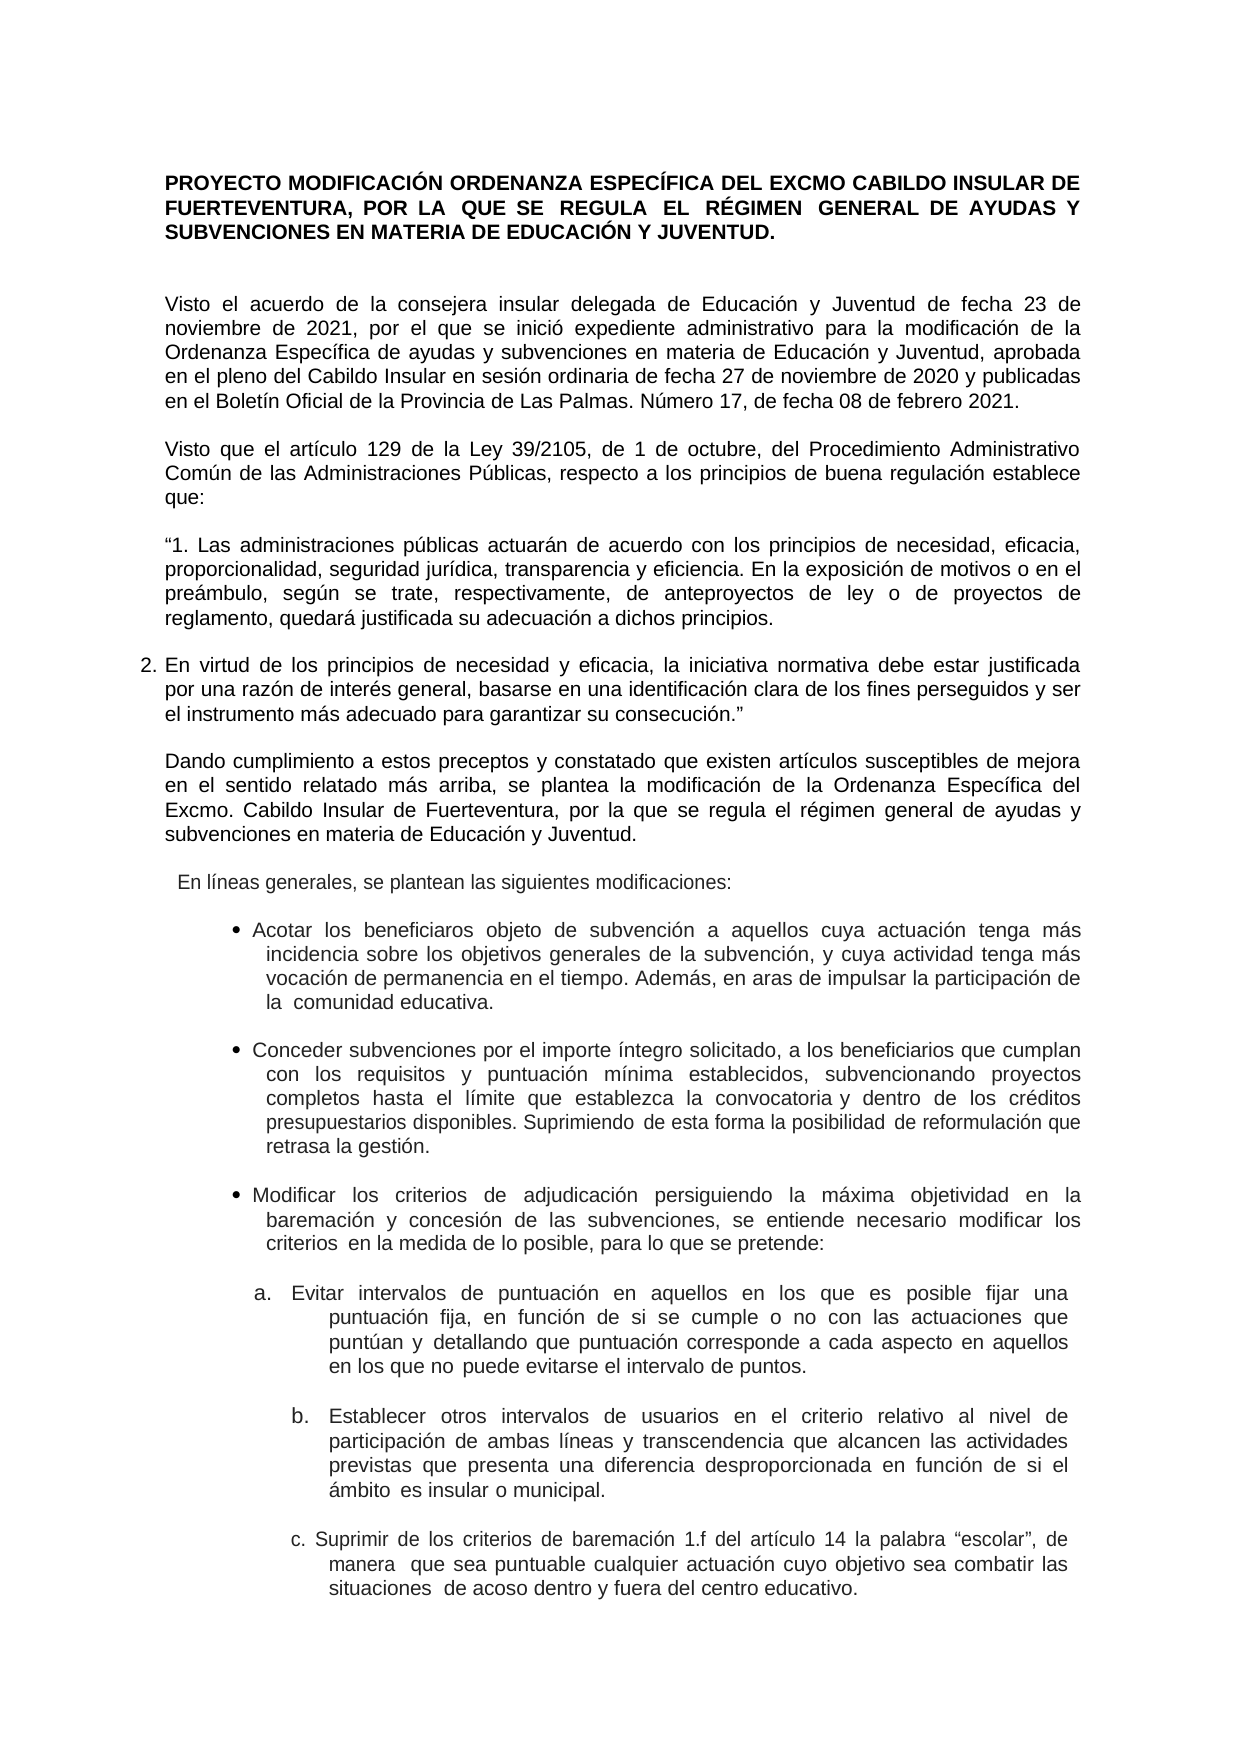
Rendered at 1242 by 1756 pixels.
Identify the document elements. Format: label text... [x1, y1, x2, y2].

text “1. Las administraciones públicas actuarán de acuerdo con los principios de necesidad, eficacia, proporcionalidad, seguridad jurídica, transparencia y eficiencia. En la exposición de motivos o en el preámbulo, según se trate, respectivamente, de anteproyectos de ley o de proyectos de reglamento, quedará justificada su adecuación a dichos principios. [164, 533, 1081, 629]
text Dando cumplimiento a estos preceptos y constatado que existen artículos susceptibles de mejora en el sentido relatado más arriba, se plantea la modificación de la Ordenanza Específica del Excmo. Cabildo Insular de Fuerteventura, por la que se regula el régimen general de ayudas y subvenciones en materia de Educación y Juventud. [164, 749, 1081, 846]
text Visto que el artículo 129 de la Ley 39/2105, de 1 de octubre, del Procedimiento Administrativo Común de las Administraciones Públicas, respecto a los principios de buena regulación establece que: [164, 436, 1081, 509]
list Evitar intervalos de puntuación en aquellos en los que es posible fijar una puntuación fija, en función de si se cumple o no con las actuaciones que puntúan y detallando que puntuación corresponde a cada aspecto en aquellos en los que no puede evitarse el intervalo de puntos. [254, 1279, 1069, 1378]
text En líneas generales, se plantean las siguientes modificaciones: [177, 870, 1092, 894]
text c. Suprimir de los criterios de baremación 1.f del artículo 14 la palabra “escolar”, de manera que sea puntuable cualquier actuación cuyo objetivo sea combatir las situaciones de acoso dentro y fuera del centro educativo. [291, 1527, 1068, 1600]
list Establecer otros intervalos de usuarios en el criterio relativo al nivel de participación de ambas líneas y transcendencia que alcancen las actividades previstas que presenta una diferencia desproporcionada en función de si el ámbito es insular o municipal. [291, 1403, 1069, 1502]
list Acotar los beneficiaros objeto de subvención a aquellos cuya actuación tenga más incidencia sobre los objetivos generales de la subvención, y cuya actividad tenga más vocación de permanencia en el tiempo. Además, en aras de impulsar la participación de la comunidad educativa. [233, 918, 1081, 1014]
text Visto el acuerdo de la consejera insular delegada de Educación y Juventud de fecha 23 de noviembre de 2021, por el que se inició expediente administrativo para la modificación de la Ordenanza Específica de ayudas y subvenciones en materia de Educación y Juventud, aprobada en el pleno del Cabildo Insular en sesión ordinaria de fecha 27 de noviembre de 2020 y publicadas en el Boletín Oficial de la Provincia de Las Palmas. Número 17, de fecha 08 de febrero 2021. [164, 292, 1081, 412]
list En virtud de los principios de necesidad y eficacia, la iniciativa normativa debe estar justificada por una razón de interés general, basarse en una identificación clara de los fines perseguidos y ser el instrumento más adecuado para garantizar su consecución.” [152, 653, 1081, 725]
subtitle PROYECTO MODIFICACIÓN ORDENANZA ESPECÍFICA DEL EXCMO CABILDO INSULAR DE FUERTEVENTURA, POR LA QUE SE REGULA EL RÉGIMEN GENERAL DE AYUDAS Y SUBVENCIONES EN MATERIA DE EDUCACIÓN Y JUVENTUD. [164, 171, 1081, 243]
list Modificar los criterios de adjudicación persiguiendo la máxima objetividad en la baremación y concesión de las subvenciones, se entiende necesario modificar los criterios en la medida de lo posible, para lo que se pretende: [233, 1184, 1081, 1255]
list Conceder subvenciones por el importe íntegro solicitado, a los beneficiarios que cumplan con los requisitos y puntuación mínima establecidos, subvencionando proyectos completos hasta el límite que establezca la convocatoria y dentro de los créditos presupuestarios disponibles. Suprimiendo de esta forma la posibilidad de reformulación que retrasa la gestión. [233, 1038, 1081, 1158]
